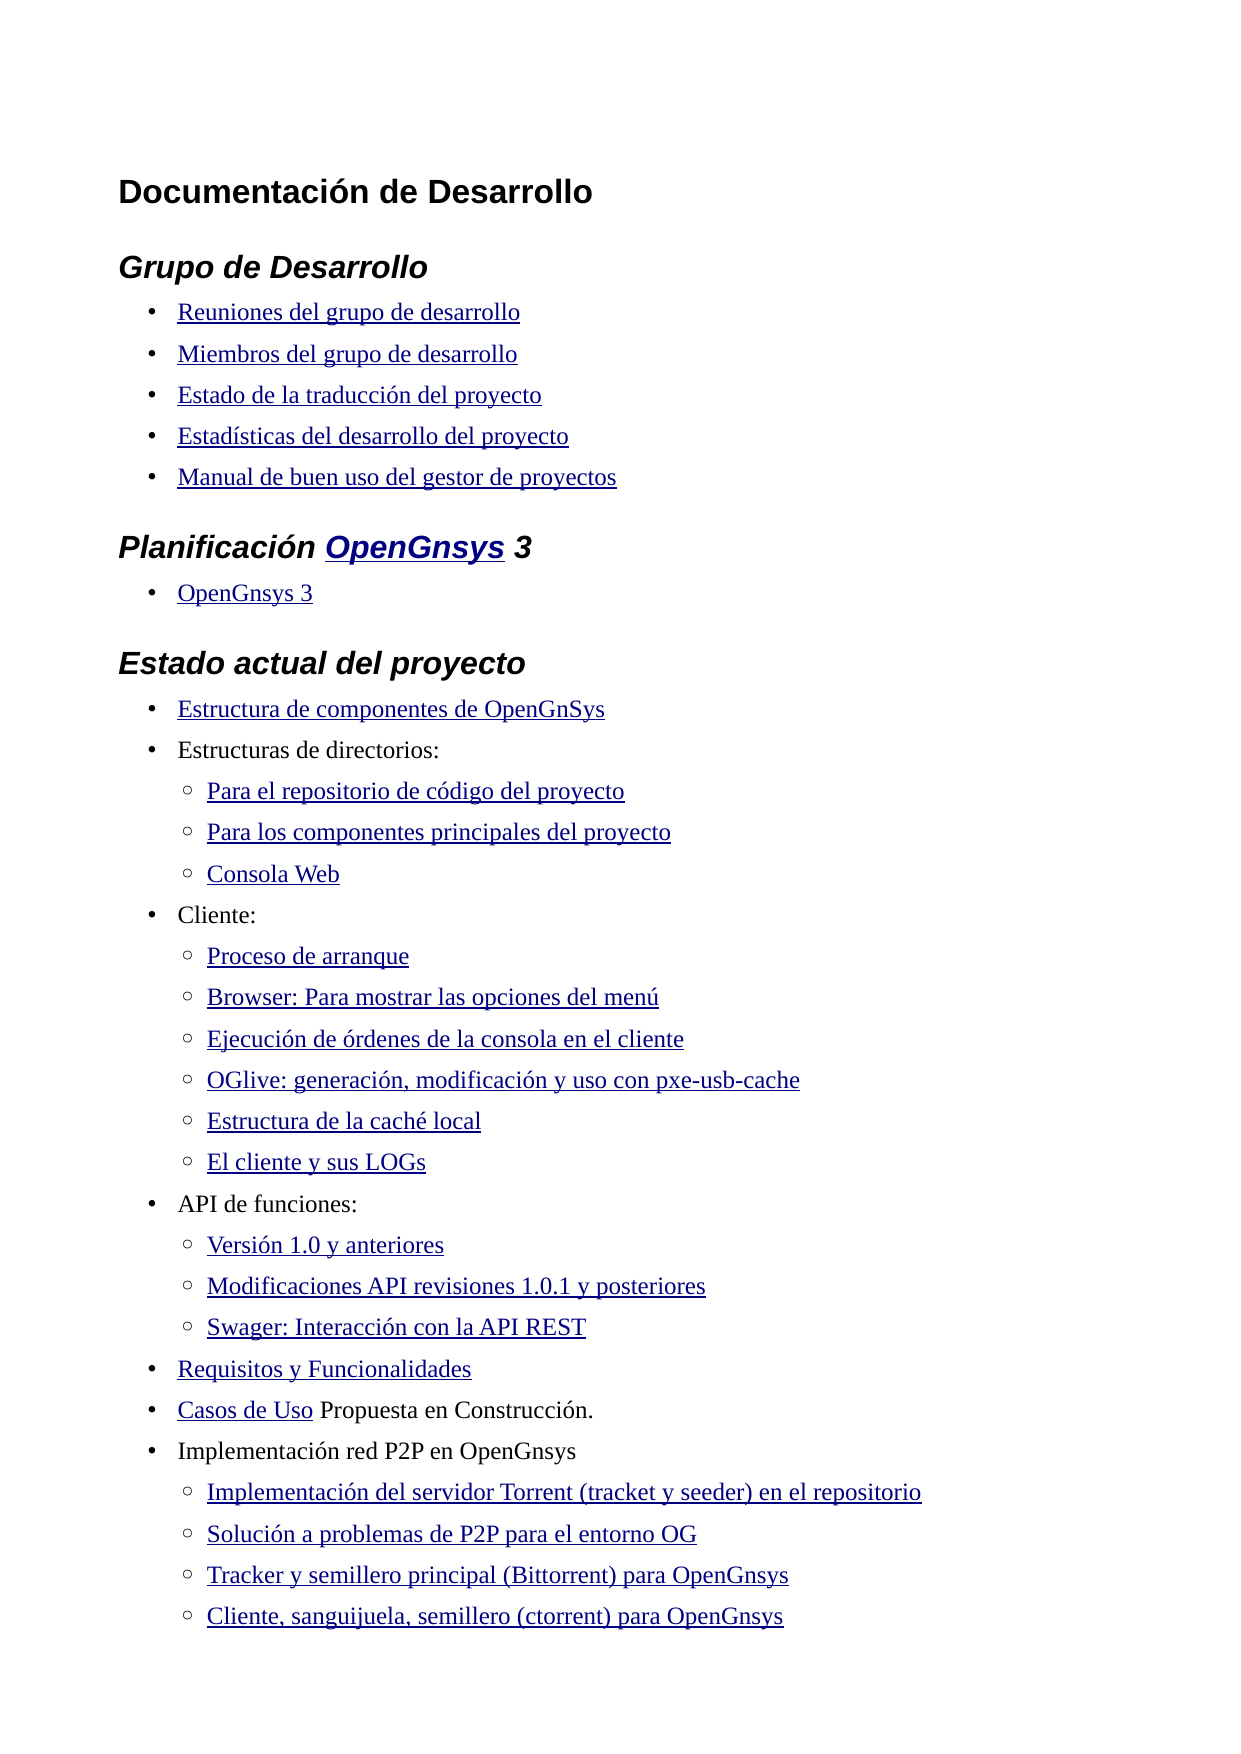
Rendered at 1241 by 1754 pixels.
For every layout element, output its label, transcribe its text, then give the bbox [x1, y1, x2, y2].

list Estado de la traducción del proyecto [148, 380, 1122, 409]
list Reuniones del grupo de desarrollo [148, 297, 1122, 326]
list Implementación red P2P en OpenGnsys [148, 1436, 1122, 1465]
list Modificaciones API revisiones 1.0.1 y posteriores [177, 1271, 1122, 1300]
list Estructuras de directorios: [148, 735, 1122, 764]
list Estadísticas del desarrollo del proyecto [148, 421, 1122, 450]
list Ejecución de órdenes de la consola en el cliente [177, 1024, 1122, 1052]
list Casos de Uso Propuesta en Construcción. [148, 1395, 1122, 1424]
list Cliente, sanguijuela, semillero (ctorrent) para OpenGnsys [177, 1601, 1122, 1630]
list Tracker y semillero principal (Bittorrent) para OpenGnsys [177, 1560, 1122, 1589]
list Versión 1.0 y anteriores [177, 1230, 1122, 1259]
subtitle Estado actual del proyecto [118, 644, 1122, 681]
list Solución a problemas de P2P para el entorno OG [177, 1519, 1122, 1547]
subtitle Documentación de Desarrollo [118, 172, 1122, 211]
subtitle Planificación OpenGnsys 3 [118, 529, 1122, 566]
list Swager: Interacción con la API REST [177, 1312, 1122, 1341]
list Cliente: [148, 900, 1122, 929]
subtitle Grupo de Desarrollo [118, 248, 1122, 285]
list Estructura de componentes de OpenGnSys [148, 694, 1122, 722]
list Para el repositorio de código del proyecto [177, 776, 1122, 805]
list API de funciones: [148, 1189, 1122, 1217]
list Manual de buen uso del gestor de proyectos [148, 462, 1122, 491]
list OpenGnsys 3 [148, 578, 1122, 607]
list El cliente y sus LOGs [177, 1147, 1122, 1176]
list Proceso de arranque [177, 941, 1122, 970]
list Browser: Para mostrar las opciones del menú [177, 982, 1122, 1011]
list Consola Web [177, 859, 1122, 887]
list Estructura de la caché local [177, 1106, 1122, 1135]
list Miembros del grupo de desarrollo [148, 339, 1122, 367]
list Para los componentes principales del proyecto [177, 817, 1122, 846]
list Requisitos y Funcionalidades [148, 1354, 1122, 1382]
list OGlive: generación, modificación y uso con pxe-usb-cache [177, 1065, 1122, 1094]
list Implementación del servidor Torrent (tracket y seeder) en el repositorio [177, 1477, 1122, 1506]
